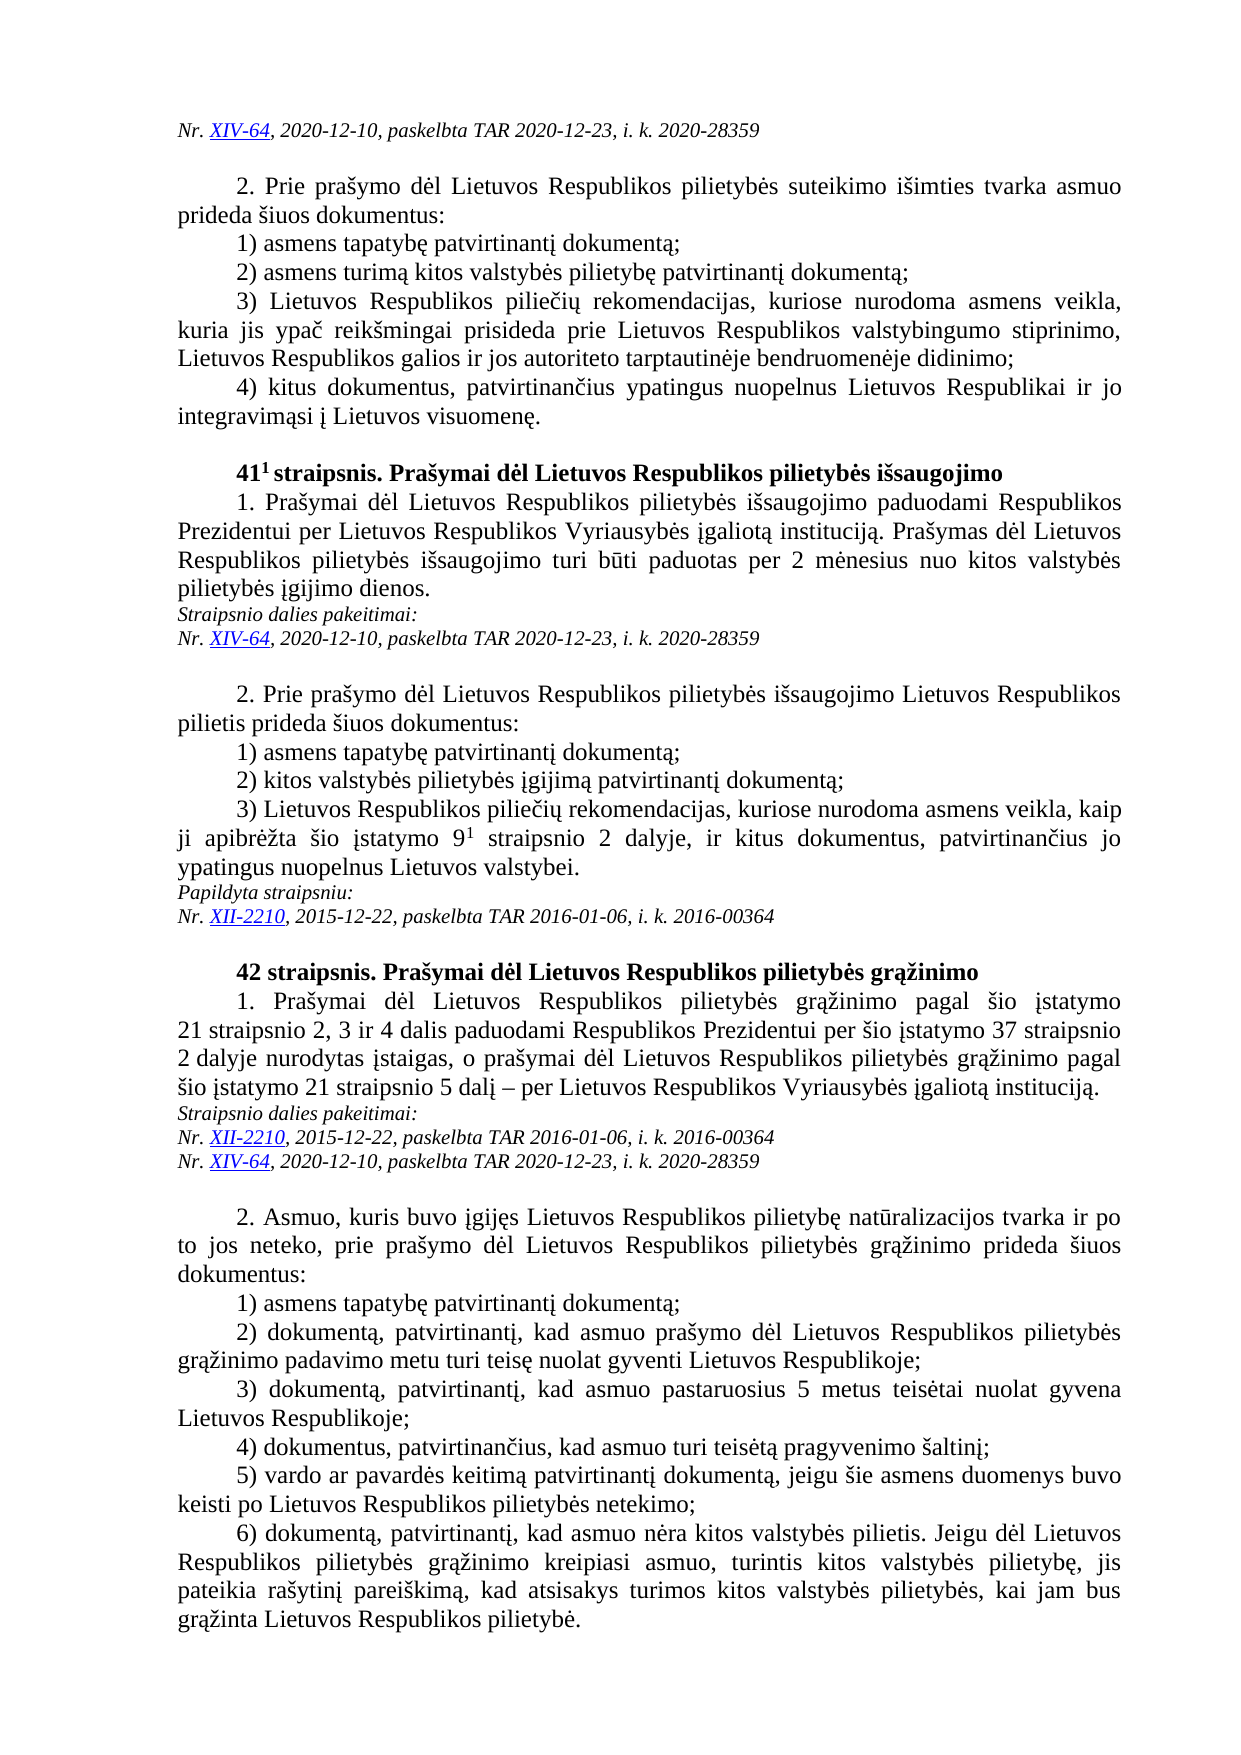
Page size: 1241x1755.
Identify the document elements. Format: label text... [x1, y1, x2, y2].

text Nr. XIV-64, 2020-12-10, paskelbta TAR 2020-12-23, i. k. 2020-28359 [177, 1149, 1122, 1173]
text Nr. XIV-64, 2020-12-10, paskelbta TAR 2020-12-23, i. k. 2020-28359 [177, 118, 1122, 142]
text 42 straipsnis. Prašymai dėl Lietuvos Respublikos pilietybės grąžinimo [177, 957, 1122, 986]
text 1) asmens tapatybę patvirtinantį dokumentą; [177, 737, 1122, 765]
text 1) asmens tapatybę patvirtinantį dokumentą; [177, 228, 1122, 257]
text 4) kitus dokumentus, patvirtinančius ypatingus nuopelnus Lietuvos Respublikai ir jo integravimąsi į Lietuvos visuomenę. [177, 372, 1122, 430]
text 1. Prašymai dėl Lietuvos Respublikos pilietybės grąžinimo pagal šio įstatymo 21 straipsnio 2, 3 ir 4 dalis paduodami Respublikos Prezidentui per šio įstatymo 37 straipsnio 2 dalyje nurodytas įstaigas, o prašymai dėl Lietuvos Respublikos pilietybės grąžinimo pagal šio įstatymo 21 straipsnio 5 dalį – per Lietuvos Respublikos Vyriausybės įgaliotą instituciją. [177, 986, 1122, 1101]
text 2. Asmuo, kuris buvo įgijęs Lietuvos Respublikos pilietybę natūralizacijos tvarka ir po to jos neteko, prie prašymo dėl Lietuvos Respublikos pilietybės grąžinimo prideda šiuos dokumentus: [177, 1202, 1122, 1288]
text 3) Lietuvos Respublikos piliečių rekomendacijas, kuriose nurodoma asmens veikla, kaip ji apibrėžta šio įstatymo 91 straipsnio 2 dalyje, ir kitus dokumentus, patvirtinančius jo ypatingus nuopelnus Lietuvos valstybei. [177, 794, 1122, 880]
text Straipsnio dalies pakeitimai: [177, 602, 1122, 626]
text 2) kitos valstybės pilietybės įgijimą patvirtinantį dokumentą; [177, 765, 1122, 794]
text 1. Prašymai dėl Lietuvos Respublikos pilietybės išsaugojimo paduodami Respublikos Prezidentui per Lietuvos Respublikos Vyriausybės įgaliotą instituciją. Prašymas dėl Lietuvos Respublikos pilietybės išsaugojimo turi būti paduotas per 2 mėnesius nuo kitos valstybės pilietybės įgijimo dienos. [177, 487, 1122, 602]
text Nr. XII-2210, 2015-12-22, paskelbta TAR 2016-01-06, i. k. 2016-00364 [177, 904, 1122, 928]
text 3) Lietuvos Respublikos piliečių rekomendacijas, kuriose nurodoma asmens veikla, kuria jis ypač reikšmingai prisideda prie Lietuvos Respublikos valstybingumo stiprinimo, Lietuvos Respublikos galios ir jos autoriteto tarptautinėje bendruomenėje didinimo; [177, 286, 1122, 372]
text 5) vardo ar pavardės keitimą patvirtinantį dokumentą, jeigu šie asmens duomenys buvo keisti po Lietuvos Respublikos pilietybės netekimo; [177, 1461, 1122, 1518]
text 2) asmens turimą kitos valstybės pilietybę patvirtinantį dokumentą; [177, 257, 1122, 286]
text 1) asmens tapatybę patvirtinantį dokumentą; [177, 1288, 1122, 1317]
text Nr. XIV-64, 2020-12-10, paskelbta TAR 2020-12-23, i. k. 2020-28359 [177, 626, 1122, 650]
text 6) dokumentą, patvirtinantį, kad asmuo nėra kitos valstybės pilietis. Jeigu dėl Lietuvos Respublikos pilietybės grąžinimo kreipiasi asmuo, turintis kitos valstybės pilietybę, jis pateikia rašytinį pareiškimą, kad atsisakys turimos kitos valstybės pilietybės, kai jam bus grąžinta Lietuvos Respublikos pilietybė. [177, 1518, 1122, 1633]
text 2) dokumentą, patvirtinantį, kad asmuo prašymo dėl Lietuvos Respublikos pilietybės grąžinimo padavimo metu turi teisę nuolat gyventi Lietuvos Respublikoje; [177, 1317, 1122, 1374]
text 3) dokumentą, patvirtinantį, kad asmuo pastaruosius 5 metus teisėtai nuolat gyvena Lietuvos Respublikoje; [177, 1374, 1122, 1432]
text Straipsnio dalies pakeitimai: [177, 1101, 1122, 1125]
text 2. Prie prašymo dėl Lietuvos Respublikos pilietybės išsaugojimo Lietuvos Respublikos pilietis prideda šiuos dokumentus: [177, 679, 1122, 737]
text Papildyta straipsniu: [177, 880, 1122, 904]
text 2. Prie prašymo dėl Lietuvos Respublikos pilietybės suteikimo išimties tvarka asmuo prideda šiuos dokumentus: [177, 171, 1122, 228]
text 411 straipsnis. Prašymai dėl Lietuvos Respublikos pilietybės išsaugojimo [177, 458, 1122, 487]
text Nr. XII-2210, 2015-12-22, paskelbta TAR 2016-01-06, i. k. 2016-00364 [177, 1125, 1122, 1149]
text 4) dokumentus, patvirtinančius, kad asmuo turi teisėtą pragyvenimo šaltinį; [177, 1432, 1122, 1461]
